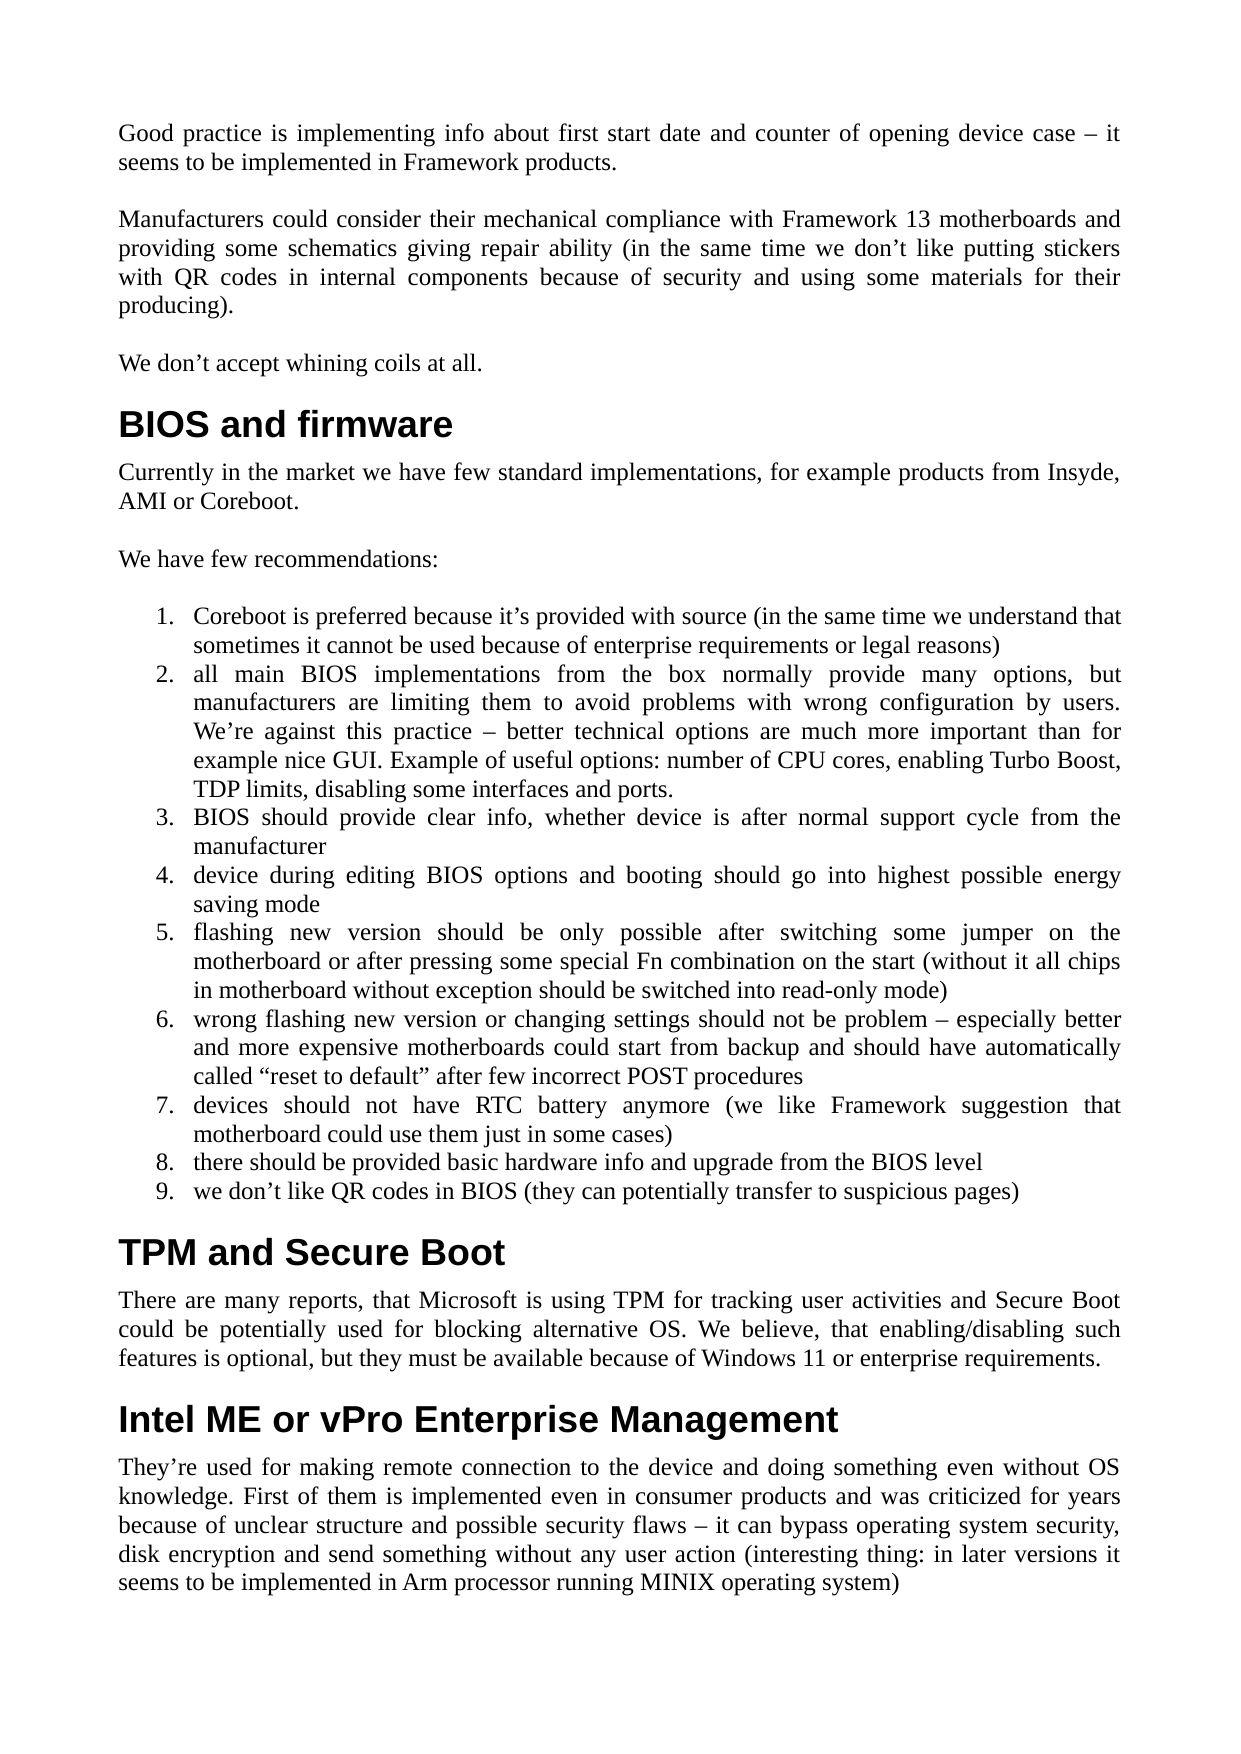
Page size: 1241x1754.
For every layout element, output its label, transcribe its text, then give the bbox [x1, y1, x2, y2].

list device during editing BIOS options and booting should go into highest possible energy saving mode [156, 860, 1122, 917]
list there should be provided basic hardware info and upgrade from the BIOS level [156, 1147, 1122, 1176]
list all main BIOS implementations from the box normally provide many options, but manufacturers are limiting them to avoid problems with wrong configuration by users. We’re against this practice – better technical options are much more important than for example nice GUI. Example of useful options: number of CPU cores, enabling Turbo Boost, TDP limits, disabling some interfaces and ports. [156, 659, 1122, 802]
subtitle TPM and Secure Boot [118, 1230, 1122, 1273]
list wrong flashing new version or changing settings should not be problem – especially better and more expensive motherboards could start from backup and should have automatically called “reset to default” after few incorrect POST procedures [156, 1004, 1122, 1090]
list flashing new version should be only possible after switching some jumper on the motherboard or after pressing some special Fn combination on the start (without it all chips in motherboard without exception should be switched into read-only mode) [156, 917, 1122, 1004]
text There are many reports, that Microsoft is using TPM for tracking user activities and Secure Boot could be potentially used for blocking alternative OS. We believe, that enabling/disabling such features is optional, but they must be available because of Windows 11 or enterprise requirements. [118, 1286, 1122, 1372]
list BIOS should provide clear info, whether device is after normal support cycle from the manufacturer [156, 802, 1122, 860]
subtitle Intel ME or vPro Enterprise Management [118, 1397, 1122, 1440]
text We have few recommendations: [118, 544, 1122, 572]
text Manufacturers could consider their mechanical compliance with Framework 13 motherboards and providing some schematics giving repair ability (in the same time we don’t like putting stickers with QR codes in internal components because of security and using some materials for their producing). [118, 204, 1122, 319]
text Currently in the market we have few standard implementations, for example products from Insyde, AMI or Coreboot. [118, 457, 1122, 515]
text We don’t accept whining coils at all. [118, 348, 1122, 377]
list we don’t like QR codes in BIOS (they can potentially transfer to suspicious pages) [156, 1176, 1122, 1205]
text They’re used for making remote connection to the device and doing something even without OS knowledge. First of them is implemented even in consumer products and was criticized for years because of unclear structure and possible security flaws – it can bypass operating system security, disk encryption and send something without any user action (interesting thing: in later versions it seems to be implemented in Arm processor running MINIX operating system) [118, 1452, 1122, 1596]
list devices should not have RTC battery anymore (we like Framework suggestion that motherboard could use them just in some cases) [156, 1090, 1122, 1147]
list Coreboot is preferred because it’s provided with source (in the same time we understand that sometimes it cannot be used because of enterprise requirements or legal reasons) [156, 601, 1122, 659]
text Good practice is implementing info about first start date and counter of opening device case – it seems to be implemented in Framework products. [118, 118, 1122, 176]
subtitle BIOS and firmware [118, 402, 1122, 445]
